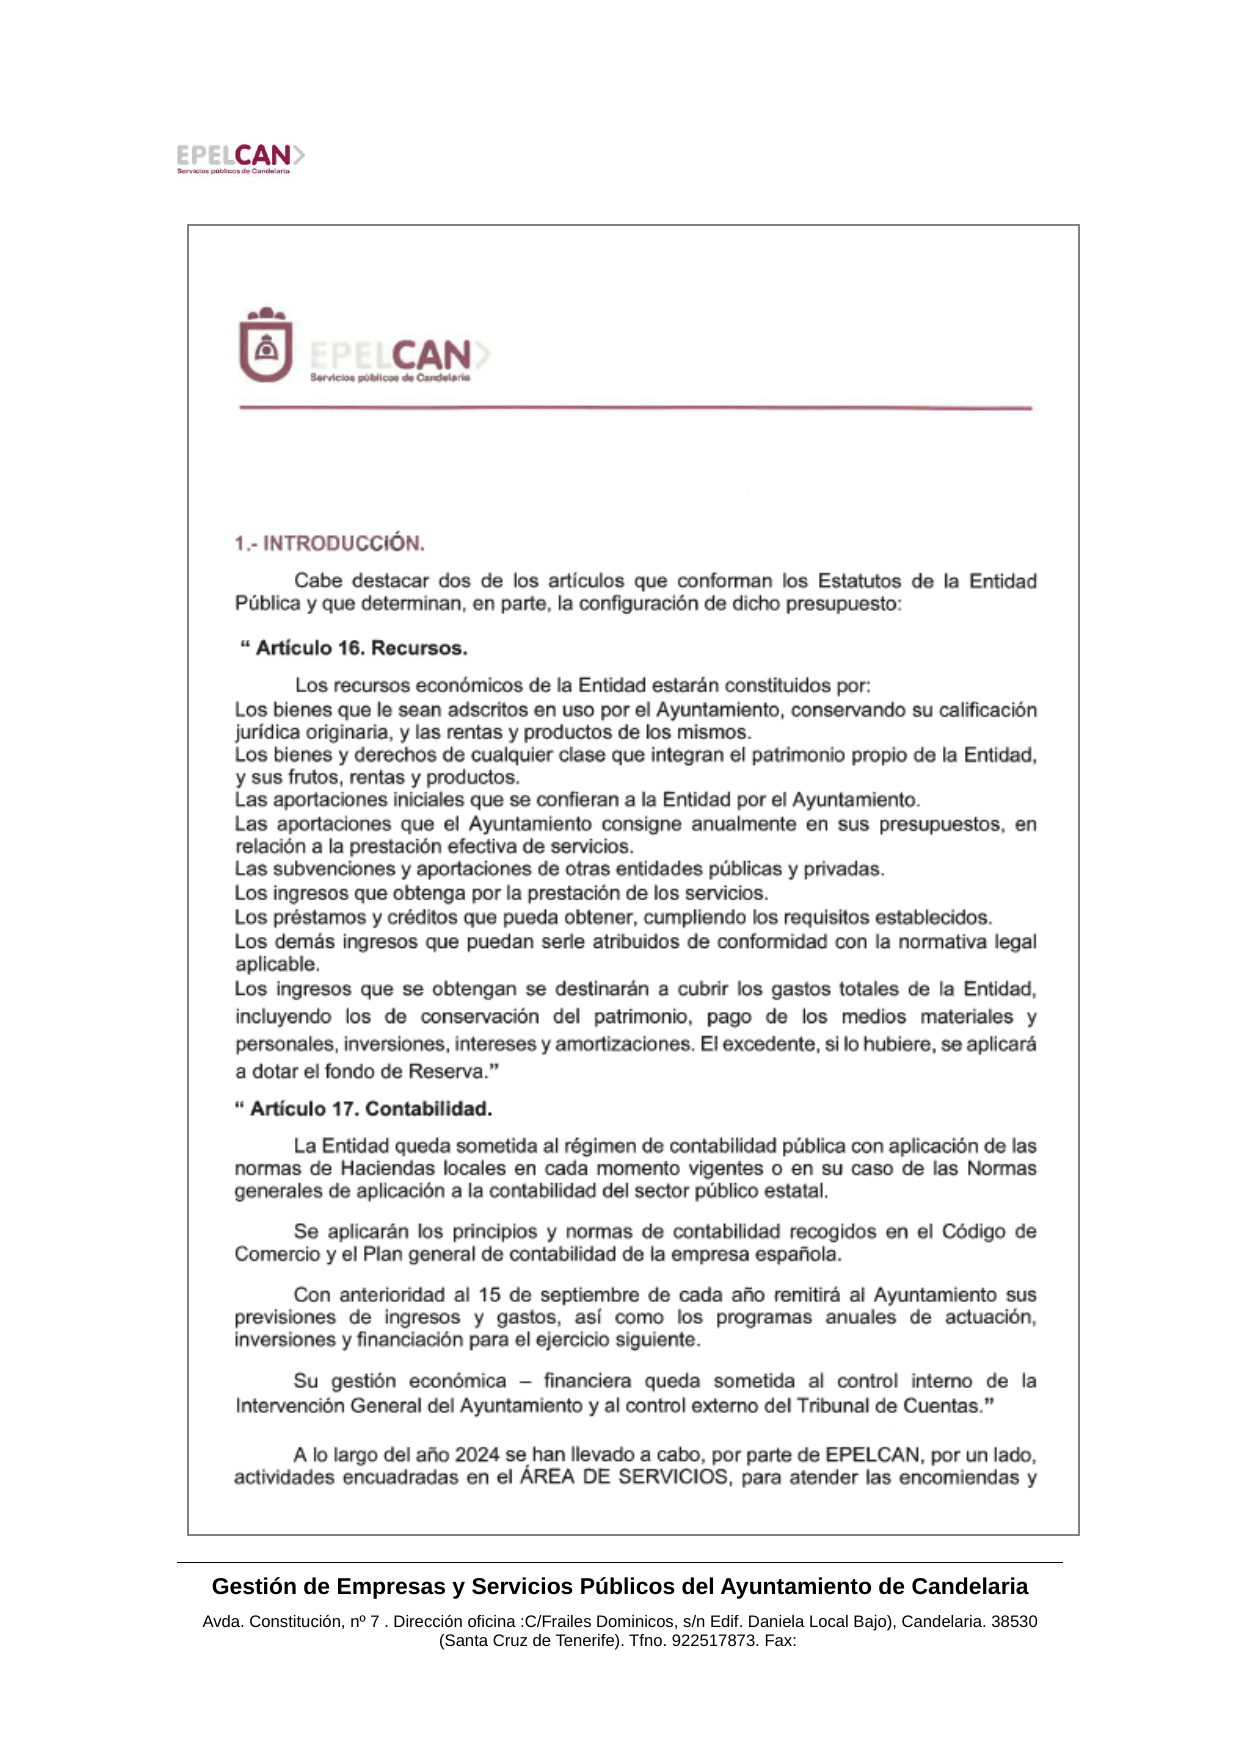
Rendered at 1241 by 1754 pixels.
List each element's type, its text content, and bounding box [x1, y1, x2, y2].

table_header La Sra. Vicepresidenta Mónica Monserrat Yanes Delgado, explica la propuesta que se relaciona a continuación: Finalizada la exposición de la Sra. Mónica Yanes Delgado, pregunta si hay alguna cuestión relativa sobre este punto. Interviene D. José Fierro Sierra Concejal del Grupo Mixto y pregunta cuántas plazas tiene Escuela Infantil y en cuántas está previsto crear, se explica que actualmente tiene 39 plazas y se contempla una ampliación con 25 nuevas plazas distribuidas en dos aulas a determinar por la Consejería de Educación de la Comunidad Autónoma de Canarias. Pregunta también, sobre la lista de reserva de niños del nuevo curso escolar, que se le comenta se le facilitará lo antes posible. Posteriormente, vuelve a intervenir y solicita aclaración sobre la tipología de gastos que tienen los Aseos Autolimpiables, donde se le comenta que los gastos principales son los de productos limpieza específicos y gastos de reparaciones que puedan surgir. Finalmente, por la fecha prevista de entrada en funcionamiento del Parking rotatorio, se le aclara que actualmente están con las tareas de acondicionamiento del mismo, y al no haberse producido más intervenciones de los miembros presentes, se somete el punto a votación quedando APROBADO por: VOTACIÓN DEL CONSEJO: 5 VOTOS A FAVOR: -1 de Dña. María Concepción Brito Núñez, Alcaldesa del Ayuntamiento de la Villa de Candelaria, por delegación de voto a Mónica Monserrat Yanes Delgado, Concejala de Atención y Participación Ciudadana y Empresas Municipales. -1 de Dña. Mónica Monserrat Yanes Delgado, Concejala de Atención y Participación Ciudadana y Empresas Municipales. -1 de D. Airam Pérez Chinea, Concejal de Hacienda, Recursos Humanos y Empresas Concesionarias. -1 de D. José Francisco Pinto Ramo, Concejal de Gabinete de Alcaldía, Relaciones Institucionales, Protocolo, Régimen Interior y Cementerios. -1 de Don José Fierros Sierra Concejal de Grupo Mixto. ACUERDO DEL CONSEJO: PRIMERO.- Aprobación de PAIF 2025, así como presupuesto de ingresos y gastos. SEGUNDO.- Dar traslado del acuerdo que se adopte a la Corporación a los efectos oportunos. Y para que conste en el expediente electrónico de su razón según lo establecido en el artículo 70.2 de la ley 39/2015, de 1 de octubre, se expide la presente certificación por orden y con el visto bueno de la Presidenta. DOCUMENTO FIRMADO ELECTRÓNICAMENTE [189, 226, 1078, 1534]
